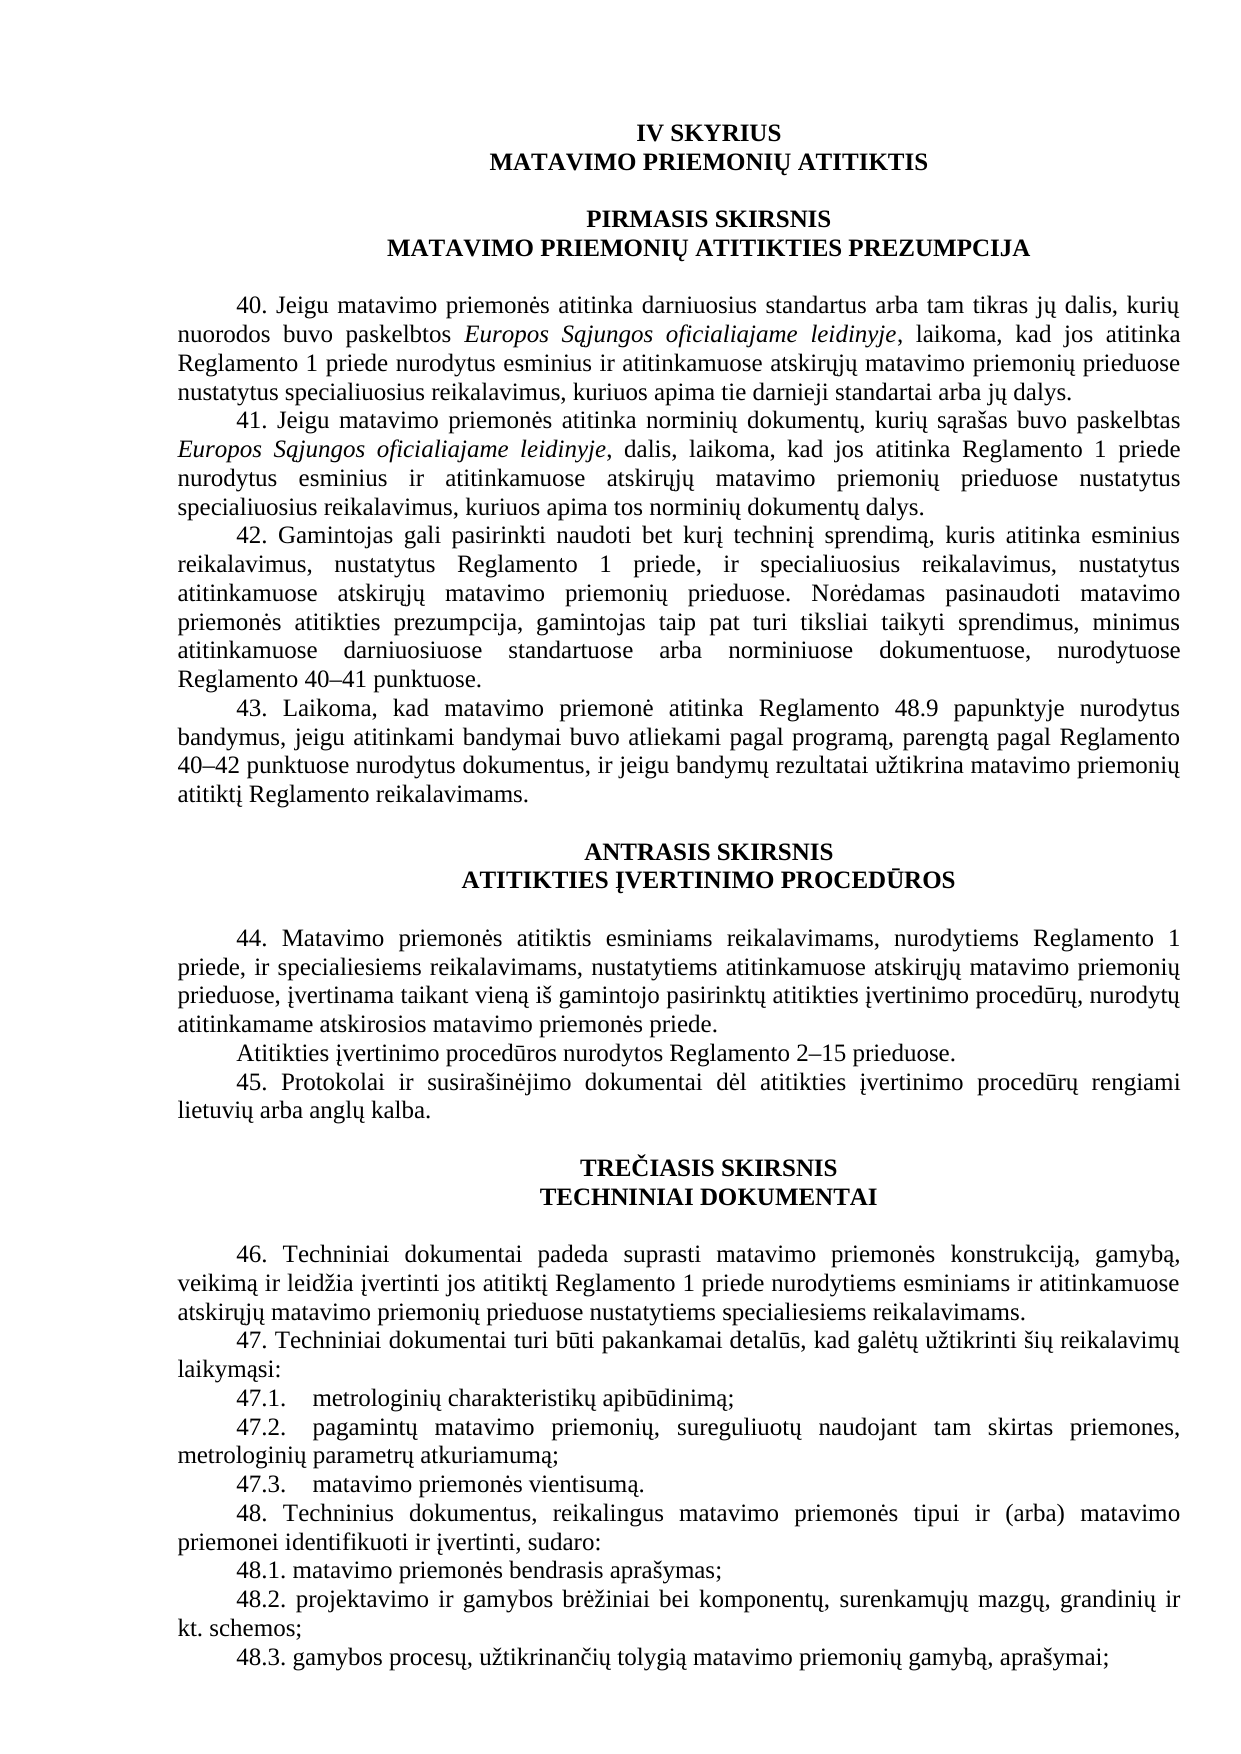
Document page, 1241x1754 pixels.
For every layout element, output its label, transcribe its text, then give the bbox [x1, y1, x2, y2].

text MATAVIMO PRIEMONIŲ ATITIKTIS [177, 147, 1181, 176]
text MATAVIMO PRIEMONIŲ ATITIKTIES PREZUMPCIJA [177, 233, 1181, 262]
text TREČIASIS SKIRSNIS [177, 1153, 1181, 1182]
text 46. Techniniai dokumentai padeda suprasti matavimo priemonės konstrukciją, gamybą, veikimą ir leidžia įvertinti jos atitiktį Reglamento 1 priede nurodytiems esminiams ir atitinkamuose atskirųjų matavimo priemonių prieduose nustatytiems specialiesiems reikalavimams. [177, 1239, 1181, 1326]
text TECHNINIAI DOKUMENTAI [177, 1182, 1181, 1211]
text 47.3. matavimo priemonės vientisumą. [177, 1469, 1181, 1498]
text 40. Jeigu matavimo priemonės atitinka darniuosius standartus arba tam tikras jų dalis, kurių nuorodos buvo paskelbtos Europos Sąjungos oficialiajame leidinyje, laikoma, kad jos atitinka Reglamento 1 priede nurodytus esminius ir atitinkamuose atskirųjų matavimo priemonių prieduose nustatytus specialiuosius reikalavimus, kuriuos apima tie darnieji standartai arba jų dalys. [177, 291, 1181, 406]
text 41. Jeigu matavimo priemonės atitinka norminių dokumentų, kurių sąrašas buvo paskelbtas Europos Sąjungos oficialiajame leidinyje, dalis, laikoma, kad jos atitinka Reglamento 1 priede nurodytus esminius ir atitinkamuose atskirųjų matavimo priemonių prieduose nustatytus specialiuosius reikalavimus, kuriuos apima tos norminių dokumentų dalys. [177, 406, 1181, 521]
text 48.3. gamybos procesų, užtikrinančių tolygią matavimo priemonių gamybą, aprašymai; [177, 1642, 1181, 1671]
text 47. Techniniai dokumentai turi būti pakankamai detalūs, kad galėtų užtikrinti šių reikalavimų laikymąsi: [177, 1326, 1181, 1383]
text 43. Laikoma, kad matavimo priemonė atitinka Reglamento 48.9 papunktyje nurodytus bandymus, jeigu atitinkami bandymai buvo atliekami pagal programą, parengtą pagal Reglamento 40–42 punktuose nurodytus dokumentus, ir jeigu bandymų rezultatai užtikrina matavimo priemonių atitiktį Reglamento reikalavimams. [177, 693, 1181, 808]
text 47.1. metrologinių charakteristikų apibūdinimą; [177, 1383, 1181, 1412]
text 48.1. matavimo priemonės bendrasis aprašymas; [177, 1556, 1181, 1584]
text 48. Techninius dokumentus, reikalingus matavimo priemonės tipui ir (arba) matavimo priemonei identifikuoti ir įvertinti, sudaro: [177, 1498, 1181, 1556]
text ATITIKTIES ĮVERTINIMO PROCEDŪROS [177, 866, 1181, 894]
text 48.2. projektavimo ir gamybos brėžiniai bei komponentų, surenkamųjų mazgų, grandinių ir kt. schemos; [177, 1584, 1181, 1642]
text Atitikties įvertinimo procedūros nurodytos Reglamento 2–15 prieduose. [177, 1038, 1181, 1067]
text 44. Matavimo priemonės atitiktis esminiams reikalavimams, nurodytiems Reglamento 1 priede, ir specialiesiems reikalavimams, nustatytiems atitinkamuose atskirųjų matavimo priemonių prieduose, įvertinama taikant vieną iš gamintojo pasirinktų atitikties įvertinimo procedūrų, nurodytų atitinkamame atskirosios matavimo priemonės priede. [177, 923, 1181, 1038]
text 47.2. pagamintų matavimo priemonių, sureguliuotų naudojant tam skirtas priemones, metrologinių parametrų atkuriamumą; [177, 1412, 1181, 1469]
text 45. Protokolai ir susirašinėjimo dokumentai dėl atitikties įvertinimo procedūrų rengiami lietuvių arba anglų kalba. [177, 1067, 1181, 1124]
text IV SKYRIUS [177, 118, 1181, 147]
text 42. Gamintojas gali pasirinkti naudoti bet kurį techninį sprendimą, kuris atitinka esminius reikalavimus, nustatytus Reglamento 1 priede, ir specialiuosius reikalavimus, nustatytus atitinkamuose atskirųjų matavimo priemonių prieduose. Norėdamas pasinaudoti matavimo priemonės atitikties prezumpcija, gamintojas taip pat turi tiksliai taikyti sprendimus, minimus atitinkamuose darniuosiuose standartuose arba norminiuose dokumentuose, nurodytuose Reglamento 40–41 punktuose. [177, 521, 1181, 693]
text ANTRASIS SKIRSNIS [177, 837, 1181, 866]
text PIRMASIS SKIRSNIS [177, 204, 1181, 233]
